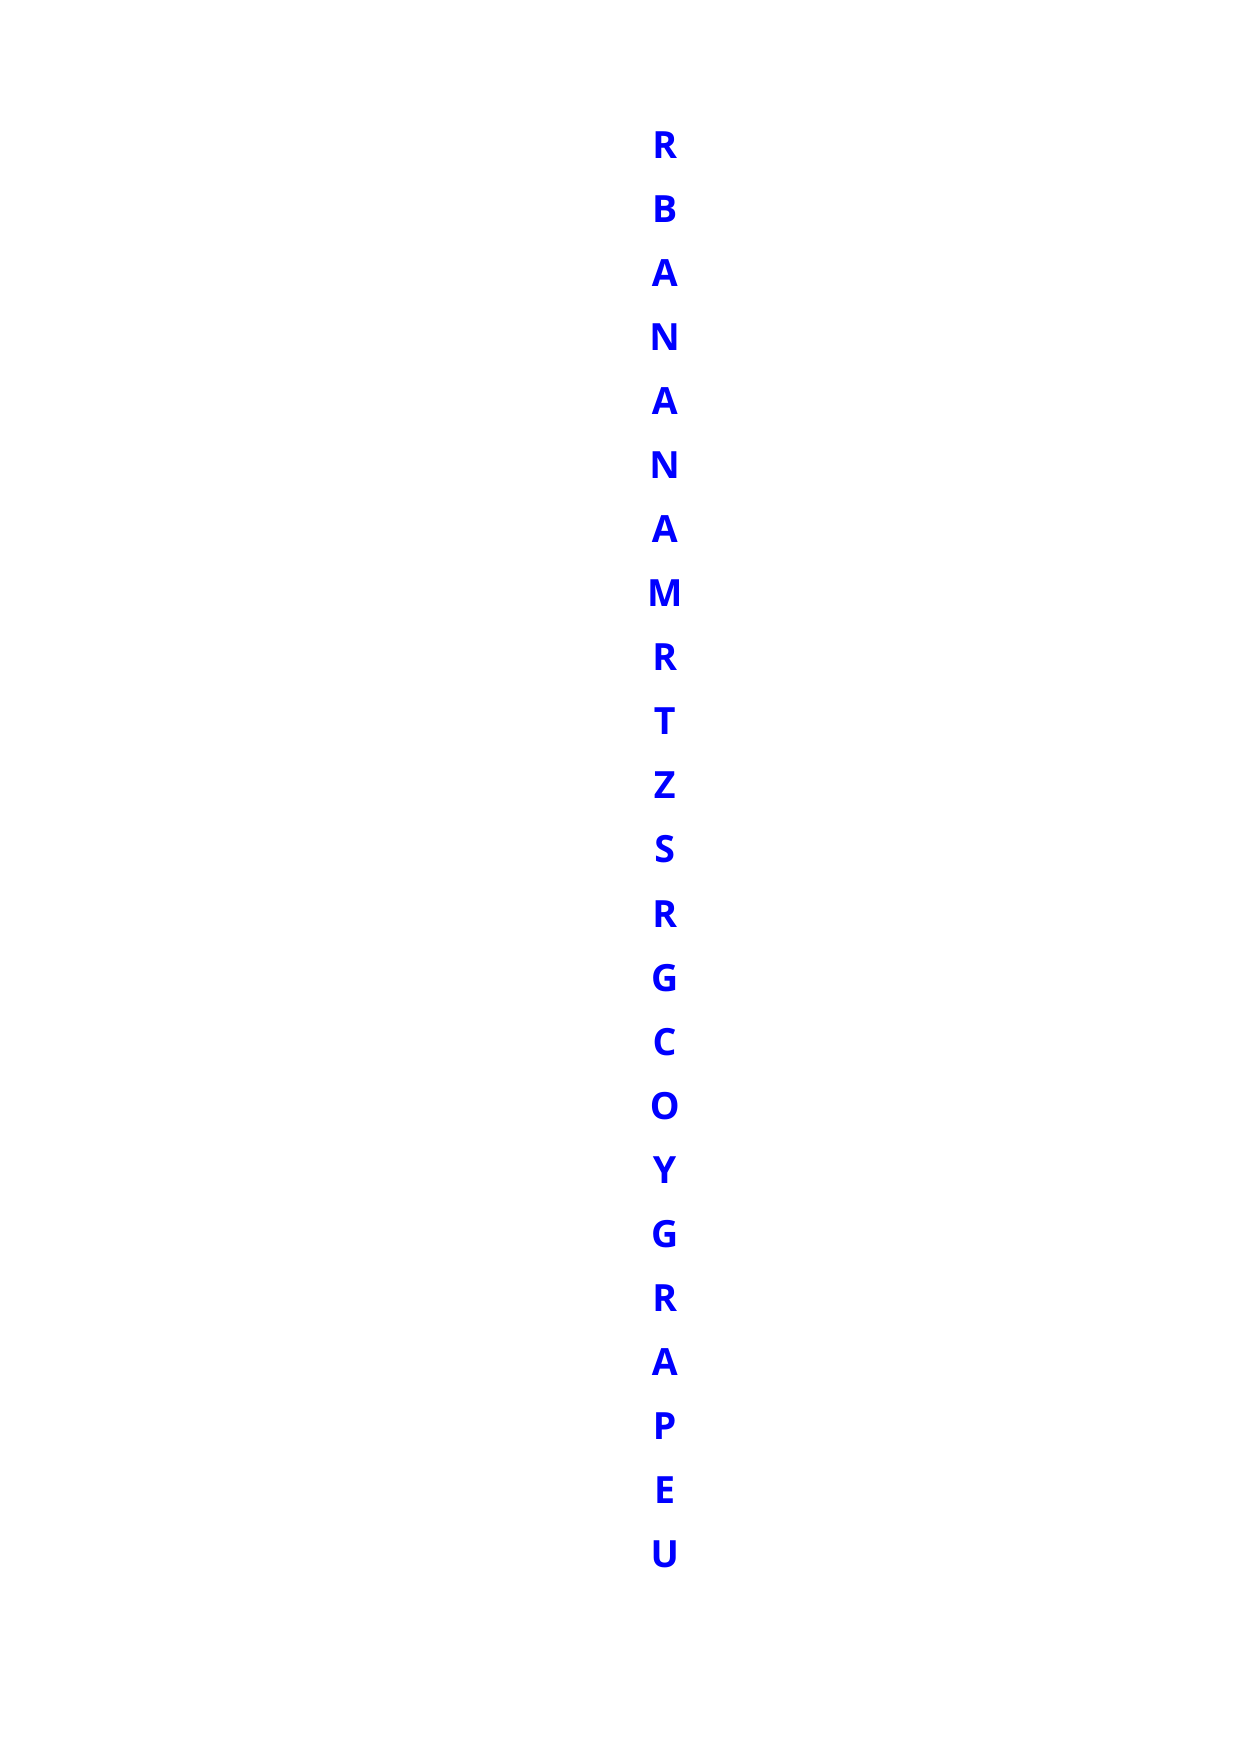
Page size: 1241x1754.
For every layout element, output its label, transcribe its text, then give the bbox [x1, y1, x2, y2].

text U [177, 1527, 1152, 1578]
text R [177, 631, 1152, 682]
text G [177, 951, 1152, 1002]
text C [177, 1015, 1152, 1066]
text O [177, 1079, 1152, 1130]
text A [177, 1335, 1152, 1386]
text T [177, 695, 1152, 746]
text Y [177, 1143, 1152, 1194]
text A [177, 374, 1152, 425]
text P [177, 1399, 1152, 1450]
text E [177, 1463, 1152, 1514]
text S [177, 823, 1152, 874]
text N [177, 438, 1152, 489]
text A [177, 246, 1152, 297]
text N [177, 310, 1152, 361]
text Z [177, 759, 1152, 810]
text B [177, 182, 1152, 233]
text G [177, 1207, 1152, 1258]
text R [177, 1271, 1152, 1322]
text R [177, 118, 1152, 169]
text M [177, 567, 1152, 618]
text A [177, 502, 1152, 553]
text R [177, 887, 1152, 938]
